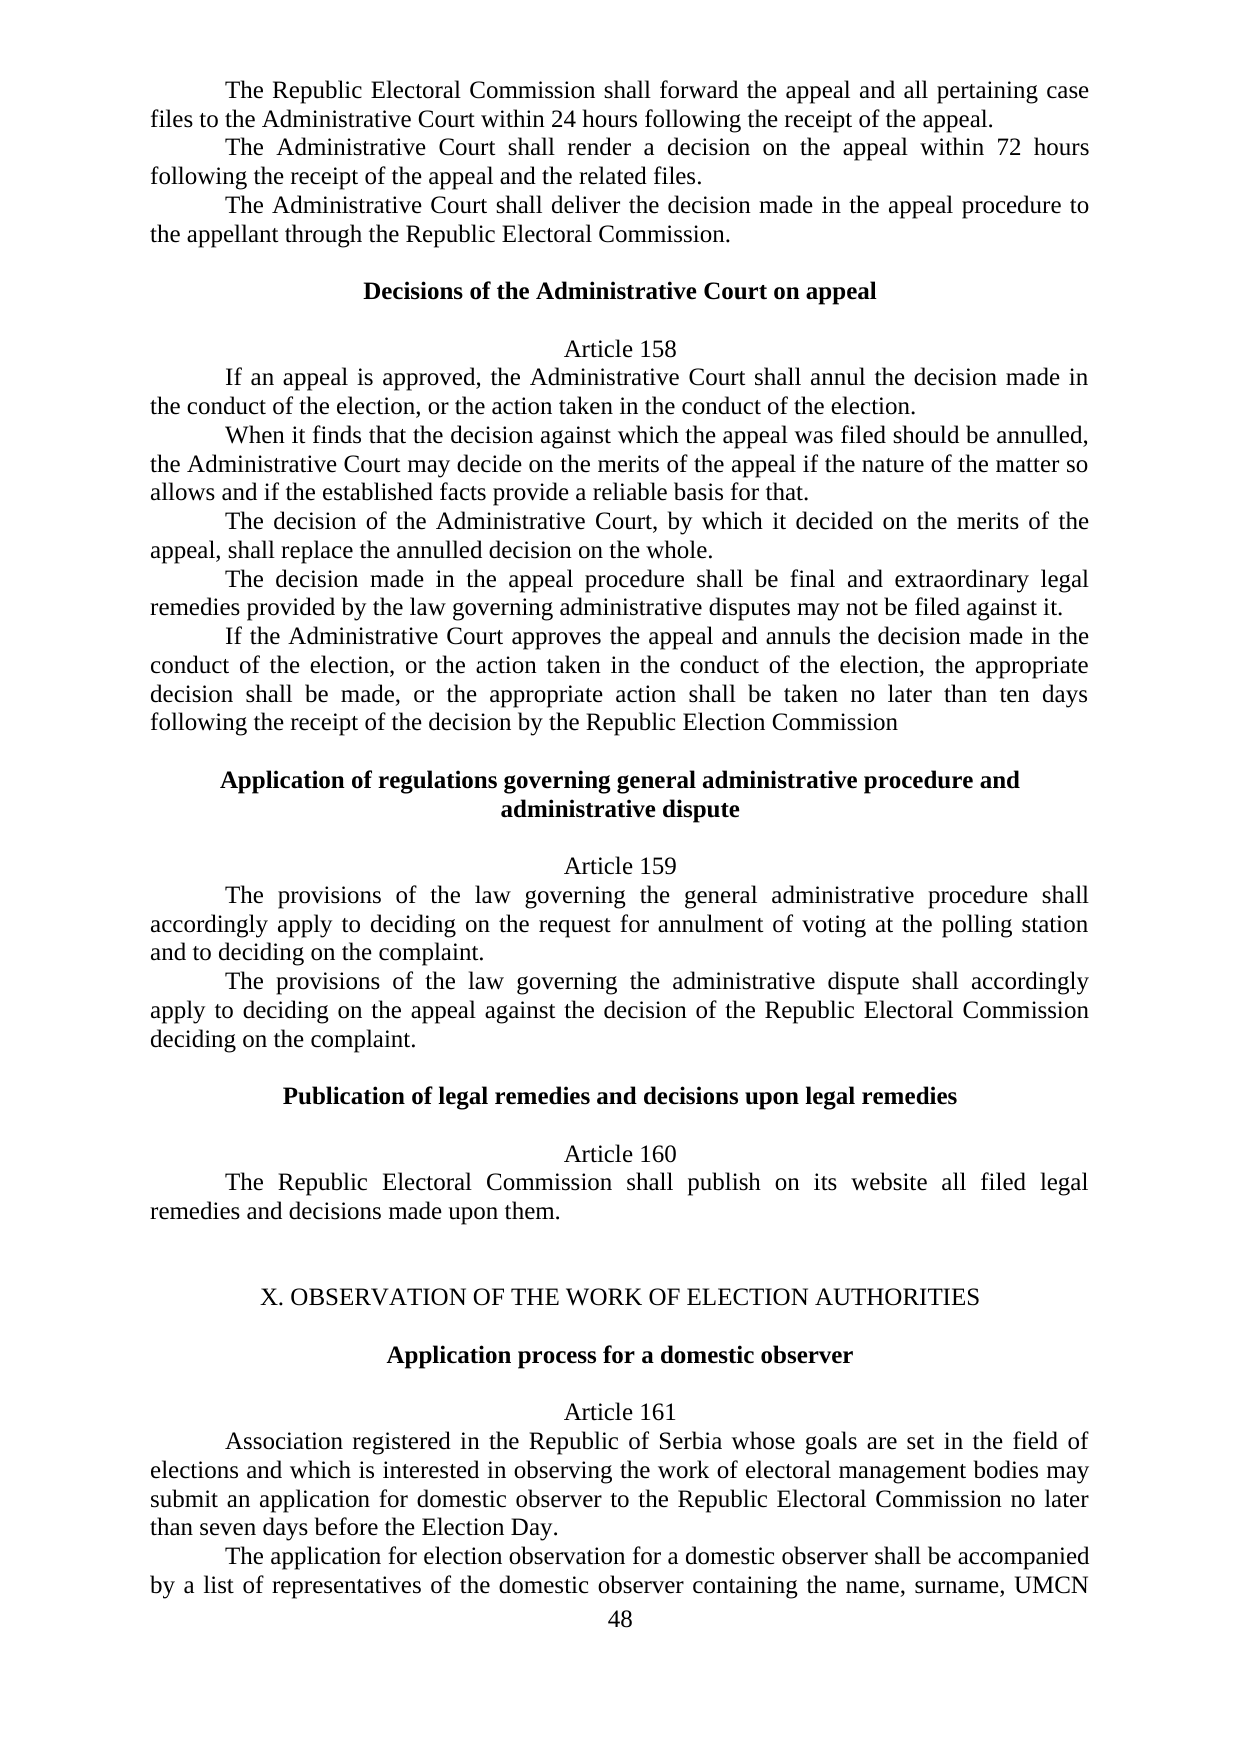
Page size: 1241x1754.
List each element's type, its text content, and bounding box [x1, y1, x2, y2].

text The application for election observation for a domestic observer shall be accompanied by a list of representatives of the domestic observer containing the name, surname, UMCN [150, 1541, 1090, 1599]
text The Republic Electoral Commission shall forward the appeal and all pertaining case files to the Administrative Court within 24 hours following the receipt of the appeal. [150, 75, 1090, 132]
text The Administrative Court shall render a decision on the appeal within 72 hours following the receipt of the appeal and the related files. [150, 132, 1090, 190]
text Application of regulations governing general administrative procedure and administrative dispute [150, 765, 1090, 822]
text The Republic Electoral Commission shall publish on its website all filed legal remedies and decisions made upon them. [150, 1167, 1090, 1225]
text Association registered in the Republic of Serbia whose goals are set in the field of elections and which is interested in observing the work of electoral management bodies may submit an application for domestic observer to the Republic Electoral Commission no later than seven days before the Election Day. [150, 1426, 1090, 1541]
text The decision of the Administrative Court, by which it decided on the merits of the appeal, shall replace the annulled decision on the whole. [150, 506, 1090, 564]
text The decision made in the appeal procedure shall be final and extraordinary legal remedies provided by the law governing administrative disputes may not be filed against it. [150, 564, 1090, 621]
text The provisions of the law governing the general administrative procedure shall accordingly apply to deciding on the request for annulment of voting at the polling station and to deciding on the complaint. [150, 880, 1090, 966]
text Decisions of the Administrative Court on appeal [150, 276, 1090, 305]
text When it finds that the decision against which the appeal was filed should be annulled, the Administrative Court may decide on the merits of the appeal if the nature of the matter so allows and if the established facts provide a reliable basis for that. [150, 420, 1090, 506]
text If an appeal is approved, the Administrative Court shall annul the decision made in the conduct of the election, or the action taken in the conduct of the election. [150, 362, 1090, 420]
text Application process for a domestic observer [150, 1340, 1090, 1369]
text X. OBSERVATION OF THE WORK OF ELECTION AUTHORITIES [150, 1282, 1090, 1311]
text Publication of legal remedies and decisions upon legal remedies [150, 1081, 1090, 1110]
text Article 161 [150, 1397, 1090, 1426]
text Article 158 [150, 334, 1090, 362]
text The provisions of the law governing the administrative dispute shall accordingly apply to deciding on the appeal against the decision of the Republic Electoral Commission deciding on the complaint. [150, 966, 1090, 1052]
text Article 160 [150, 1139, 1090, 1167]
text If the Administrative Court approves the appeal and annuls the decision made in the conduct of the election, or the action taken in the conduct of the election, the appropriate decision shall be made, or the appropriate action shall be taken no later than ten days following the receipt of the decision by the Republic Election Commission [150, 621, 1090, 736]
text The Administrative Court shall deliver the decision made in the appeal procedure to the appellant through the Republic Electoral Commission. [150, 190, 1090, 247]
text Article 159 [150, 851, 1090, 880]
